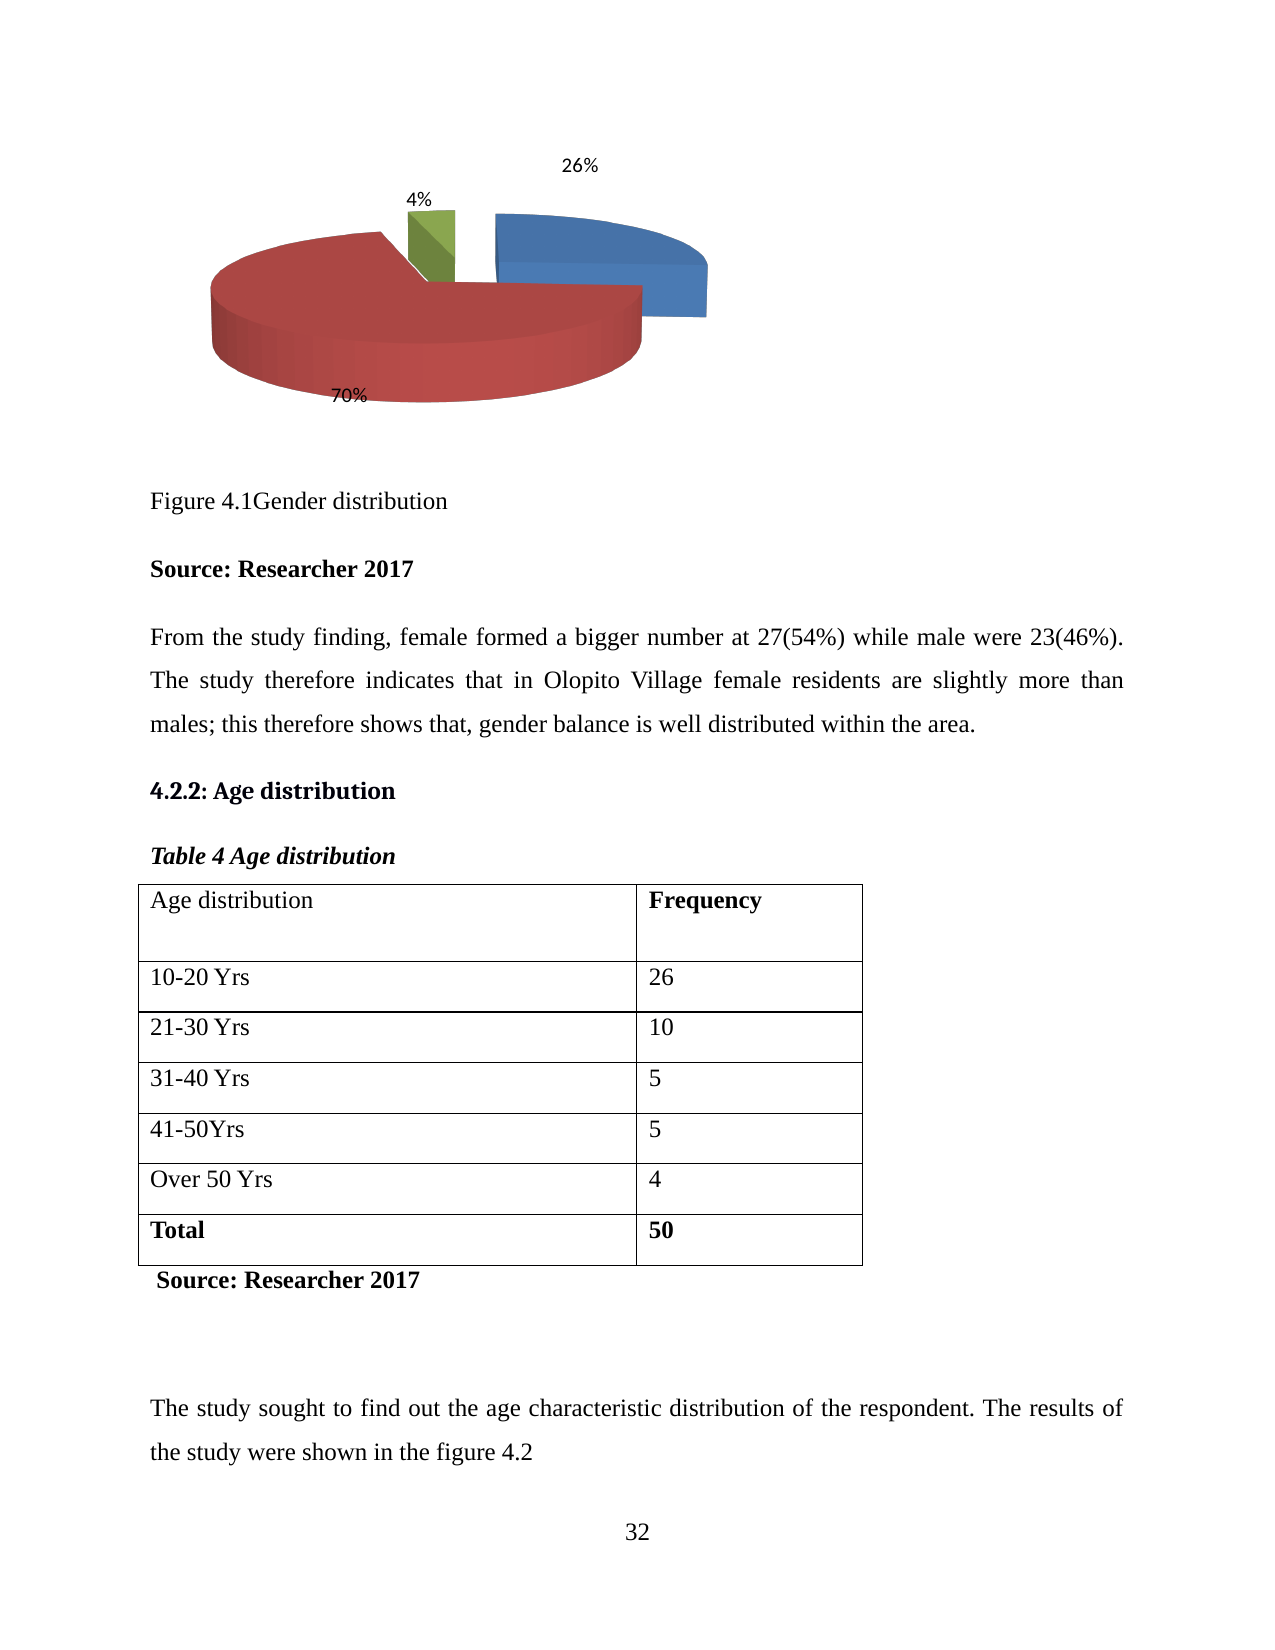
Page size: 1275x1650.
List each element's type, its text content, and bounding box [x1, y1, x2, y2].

table_cell 41-50Yrs [139, 1114, 636, 1163]
table_cell 10 [637, 1013, 862, 1062]
table_header Frequency [637, 885, 862, 961]
subtitle 4.2.2: Age distribution [150, 777, 1125, 806]
table_cell 50 [637, 1215, 862, 1264]
subtitle Figure 4.1Gender distribution [150, 486, 1125, 515]
table_cell 5 [637, 1114, 862, 1163]
table_cell 26 [637, 962, 862, 1011]
table_cell 21-30 Yrs [139, 1013, 636, 1062]
text From the study finding, female formed a bigger number at 27(54%) while male were 23(46%). The study therefore indicates that in Olopito Village female residents are slightly more than males; this therefore shows that, gender balance is well distributed within the area. [150, 622, 1125, 737]
table_cell Total [139, 1215, 636, 1264]
text Source: Researcher 2017 [150, 1266, 1125, 1294]
text The study sought to find out the age characteristic distribution of the respondent. The results of the study were shown in the figure 4.2 [150, 1393, 1125, 1465]
table_cell 31-40 Yrs [139, 1063, 636, 1113]
subtitle Table 4 Age distribution [150, 841, 1125, 869]
table_cell Over 50 Yrs [139, 1164, 636, 1214]
list Source: Researcher 2017 [150, 554, 1125, 583]
table_header Age distribution [139, 885, 636, 961]
table_cell 5 [637, 1063, 862, 1113]
table_cell 4 [637, 1164, 862, 1214]
table_cell 10-20 Yrs [139, 962, 636, 1011]
